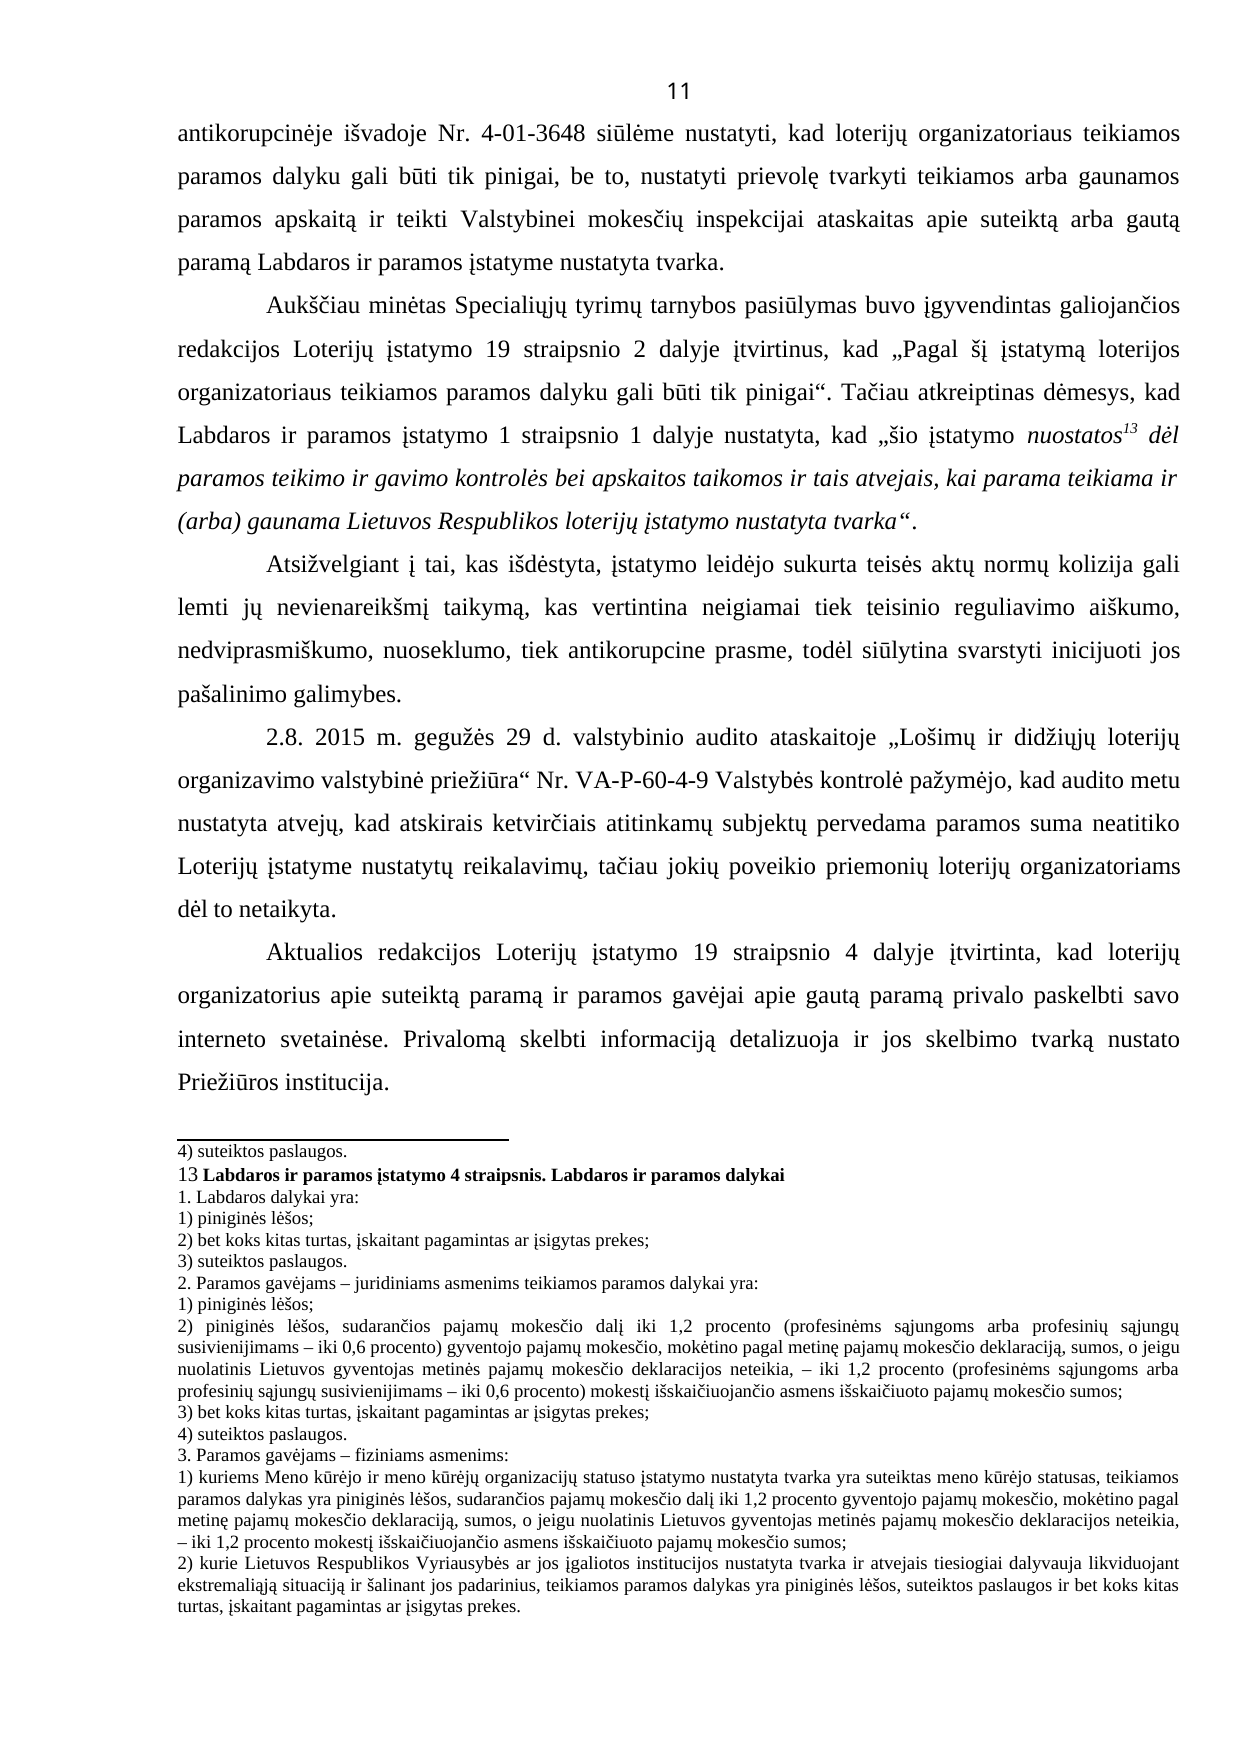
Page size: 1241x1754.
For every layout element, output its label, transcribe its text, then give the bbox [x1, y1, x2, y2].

text 3) suteiktos paslaugos. [177, 1250, 1181, 1272]
text 4) suteiktos paslaugos. [177, 1423, 1181, 1444]
text 1) piniginės lėšos; [177, 1207, 1181, 1229]
text 3. Paramos gavėjams – fiziniams asmenims: [177, 1444, 1181, 1466]
text 1) kuriems Meno kūrėjo ir meno kūrėjų organizacijų statuso įstatymo nustatyta tvarka yra suteiktas meno kūrėjo statusas, teikiamos paramos dalykas yra piniginės lėšos, sudarančios pajamų mokesčio dalį iki 1,2 procento gyventojo pajamų mokesčio, mokėtino pagal metinę pajamų mokesčio deklaraciją, sumos, o jeigu nuolatinis Lietuvos gyventojas metinės pajamų mokesčio deklaracijos neteikia, – iki 1,2 procento mokestį išskaičiuojančio asmens išskaičiuoto pajamų mokesčio sumos; [177, 1466, 1181, 1552]
text 3) bet koks kitas turtas, įskaitant pagamintas ar įsigytas prekes; [177, 1401, 1181, 1423]
text 2. Paramos gavėjams – juridiniams asmenims teikiamos paramos dalykai yra: [177, 1272, 1181, 1293]
text 2) bet koks kitas turtas, įskaitant pagamintas ar įsigytas prekes; [177, 1229, 1181, 1250]
text Atsižvelgiant į tai, kas išdėstyta, įstatymo leidėjo sukurta teisės aktų normų kolizija gali lemti jų nevienareikšmį taikymą, kas vertintina neigiamai tiek teisinio reguliavimo aiškumo, nedviprasmiškumo, nuoseklumo, tiek antikorupcine prasme, todėl siūlytina svarstyti inicijuoti jos pašalinimo galimybes. [177, 549, 1181, 707]
text Labdaros ir paramos įstatymo 4 straipsnis. Labdaros ir paramos dalykai [177, 1161, 1181, 1186]
text 2.8. 2015 m. gegužės 29 d. valstybinio audito ataskaitoje „Lošimų ir didžiųjų loterijų organizavimo valstybinė priežiūra“ Nr. VA-P-60-4-9 Valstybės kontrolė pažymėjo, kad audito metu nustatyta atvejų, kad atskirais ketvirčiais atitinkamų subjektų pervedama paramos suma neatitiko Loterijų įstatyme nustatytų reikalavimų, tačiau jokių poveikio priemonių loterijų organizatoriams dėl to netaikyta. [177, 722, 1181, 923]
text 2) piniginės lėšos, sudarančios pajamų mokesčio dalį iki 1,2 procento (profesinėms sąjungoms arba profesinių sąjungų susivienijimams – iki 0,6 procento) gyventojo pajamų mokesčio, mokėtino pagal metinę pajamų mokesčio deklaraciją, sumos, o jeigu nuolatinis Lietuvos gyventojas metinės pajamų mokesčio deklaracijos neteikia, – iki 1,2 procento (profesinėms sąjungoms arba profesinių sąjungų susivienijimams – iki 0,6 procento) mokestį išskaičiuojančio asmens išskaičiuoto pajamų mokesčio sumos; [177, 1315, 1181, 1401]
text Aukščiau minėtas Specialiųjų tyrimų tarnybos pasiūlymas buvo įgyvendintas galiojančios redakcijos Loterijų įstatymo 19 straipsnio 2 dalyje įtvirtinus, kad „Pagal šį įstatymą loterijos organizatoriaus teikiamos paramos dalyku gali būti tik pinigai“. Tačiau atkreiptinas dėmesys, kad Labdaros ir paramos įstatymo 1 straipsnio 1 dalyje nustatyta, kad „šio įstatymo nuostatos dėl paramos teikimo ir gavimo kontrolės bei apskaitos taikomos ir tais atvejais, kai parama teikiama ir (arba) gaunama Lietuvos Respublikos loterijų įstatymo nustatyta tvarka“. [177, 291, 1181, 535]
text antikorupcinėje išvadoje Nr. 4-01-3648 siūlėme nustatyti, kad loterijų organizatoriaus teikiamos paramos dalyku gali būti tik pinigai, be to, nustatyti prievolę tvarkyti teikiamos arba gaunamos paramos apskaitą ir teikti Valstybinei mokesčių inspekcijai ataskaitas apie suteiktą arba gautą paramą Labdaros ir paramos įstatyme nustatyta tvarka. [177, 118, 1181, 276]
text 1) piniginės lėšos; [177, 1293, 1181, 1315]
text 1. Labdaros dalykai yra: [177, 1186, 1181, 1207]
text 4) suteiktos paslaugos. [177, 1140, 1181, 1161]
text 2) kurie Lietuvos Respublikos Vyriausybės ar jos įgaliotos institucijos nustatyta tvarka ir atvejais tiesiogiai dalyvauja likviduojant ekstremaliąją situaciją ir šalinant jos padarinius, teikiamos paramos dalykas yra piniginės lėšos, suteiktos paslaugos ir bet koks kitas turtas, įskaitant pagamintas ar įsigytas prekes. [177, 1552, 1181, 1617]
text Aktualios redakcijos Loterijų įstatymo 19 straipsnio 4 dalyje įtvirtinta, kad loterijų organizatorius apie suteiktą paramą ir paramos gavėjai apie gautą paramą privalo paskelbti savo interneto svetainėse. Privalomą skelbti informaciją detalizuoja ir jos skelbimo tvarką nustato Priežiūros institucija. [177, 937, 1181, 1096]
